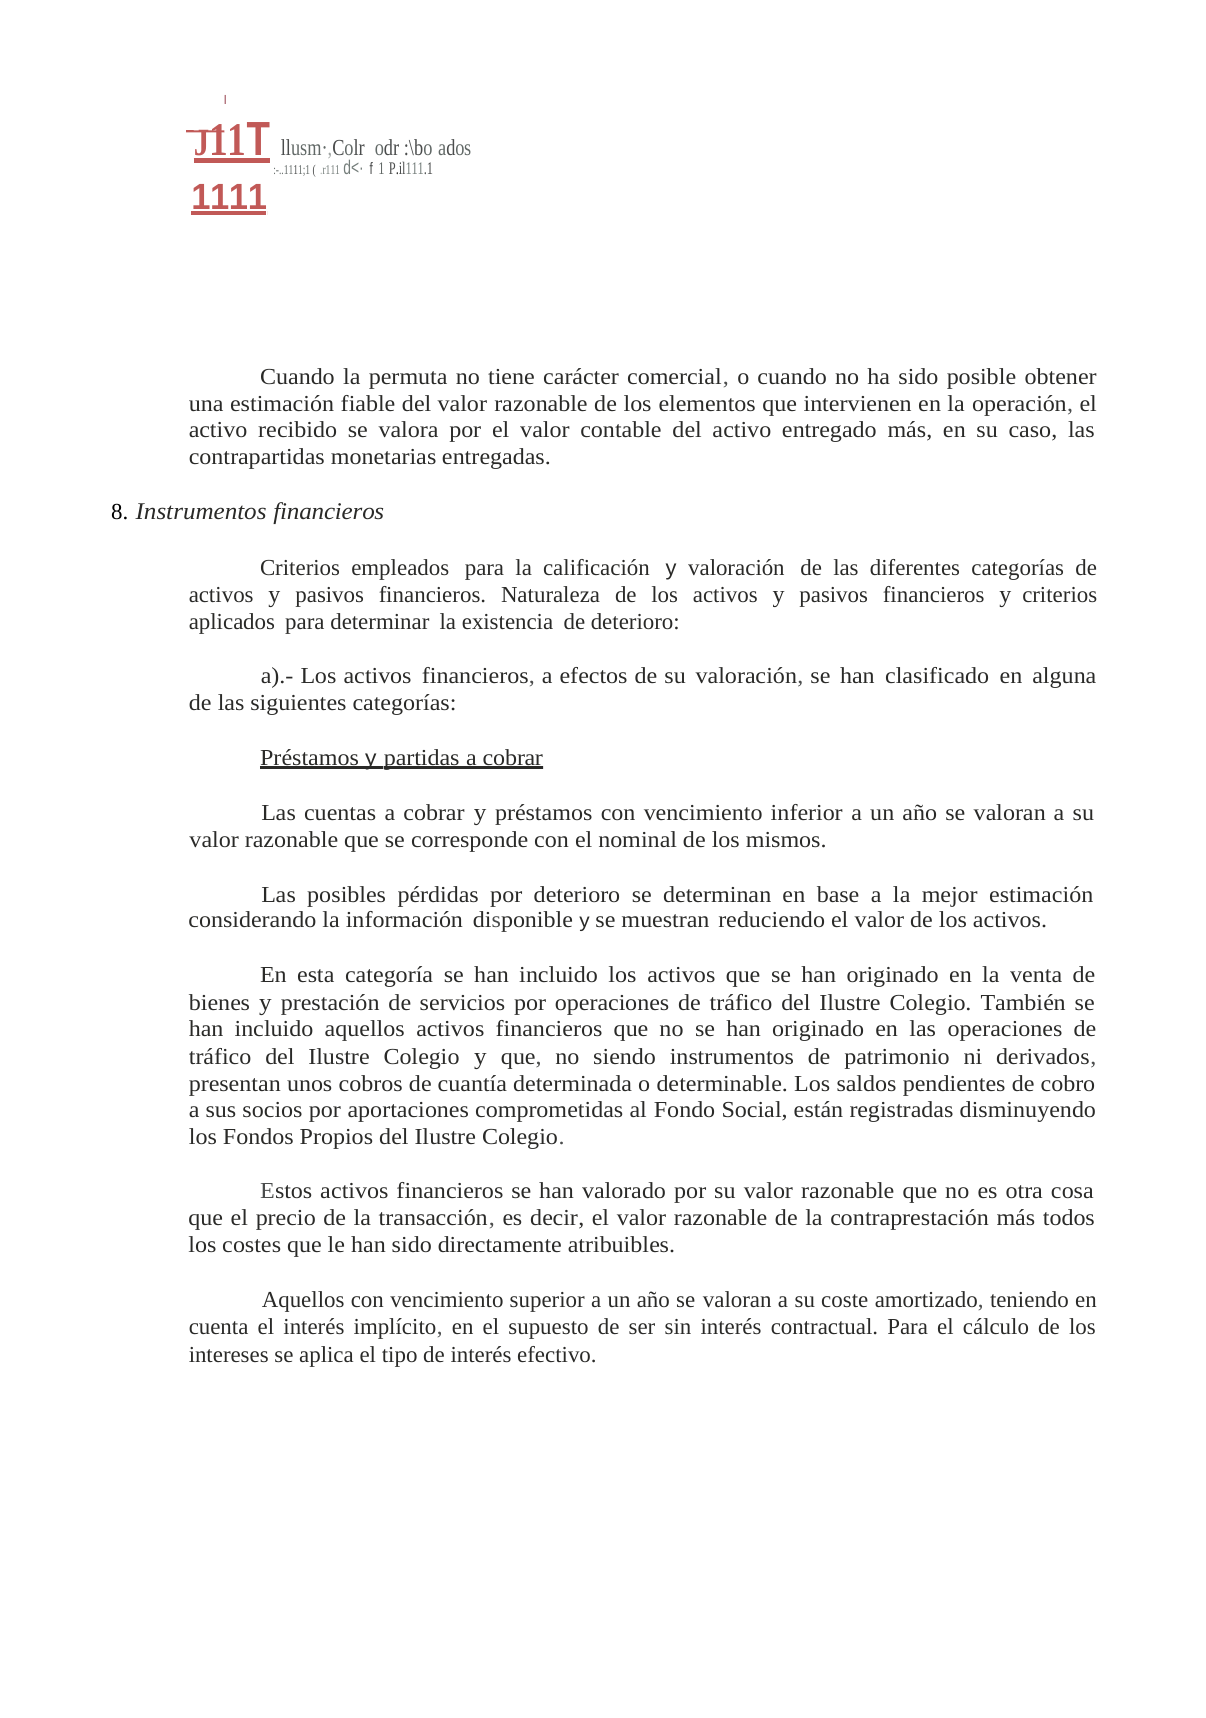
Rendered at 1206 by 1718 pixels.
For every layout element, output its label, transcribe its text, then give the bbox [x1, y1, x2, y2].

text Cuando la permuta no tiene carácter comercial, o cuando no ha sido posible obtener una estimación fiable del valor razonable de los elementos que intervienen en la operación, el activo recibido se valora por el valor contable del activo entregado más, en su caso, las contrapartidas monetarias entregadas. [188, 363, 1097, 469]
text Préstamos y partidas a cobrar [260, 744, 1168, 770]
text Estos activos financieros se han valorado por su valor razonable que no es otra cosa que el precio de la transacción, es decir, el valor razonable de la contraprestación más todos los costes que le han sido directamente atribuibles. [188, 1177, 1096, 1258]
text Aquellos con vencimiento superior a un año se valoran a su coste amortizado, teniendo en cuenta el interés implícito, en el supuesto de ser sin interés contractual. Para el cálculo de los intereses se aplica el tipo de interés efectivo. [188, 1286, 1097, 1367]
text Las posibles pérdidas por deterioro se determinan en base a la mejor estimación considerando la información disponible y se muestran reduciendo el valor de los activos. [188, 882, 1095, 933]
text Las cuentas a cobrar y préstamos con vencimiento inferior a un año se valoran a su valor razonable que se corresponde con el nominal de los mismos. [189, 798, 1096, 853]
text l [224, 93, 1168, 107]
list Instrumentos financieros [111, 497, 1168, 524]
text En esta categoría se han incluido los activos que se han originado en la venta de bienes y prestación de servicios por operaciones de tráfico del Ilustre Colegio. También se han incluido aquellos activos financieros que no se han originado en las operaciones de tráfico del Ilustre Colegio y que, no siendo instrumentos de patrimonio ni derivados, presentan unos cobros de cuantía determinada o determinable. Los saldos pendientes de cobro a sus socios por aportaciones comprometidas al Fondo Social, están registradas disminuyendo los Fondos Propios del Ilustre Colegio. [188, 961, 1096, 1149]
text Criterios empleados para la calificación y valoración de las diferentes categorías de activos y pasivos financieros. Naturaleza de los activos y pasivos financieros y criterios aplicados para determinar la existencia de deterioro: [188, 554, 1097, 634]
subtitle 1111 [191, 177, 1168, 218]
text :-..1111;1 ( .r111 d<· f 1 P.il111.1 [273, 166, 1168, 177]
text a).- Los activos financieros, a efectos de su valoración, se han clasificado en alguna de las siguientes categorías: [189, 663, 1096, 716]
text J11T llusm·,Colr odr :\bo ados [193, 114, 1168, 166]
